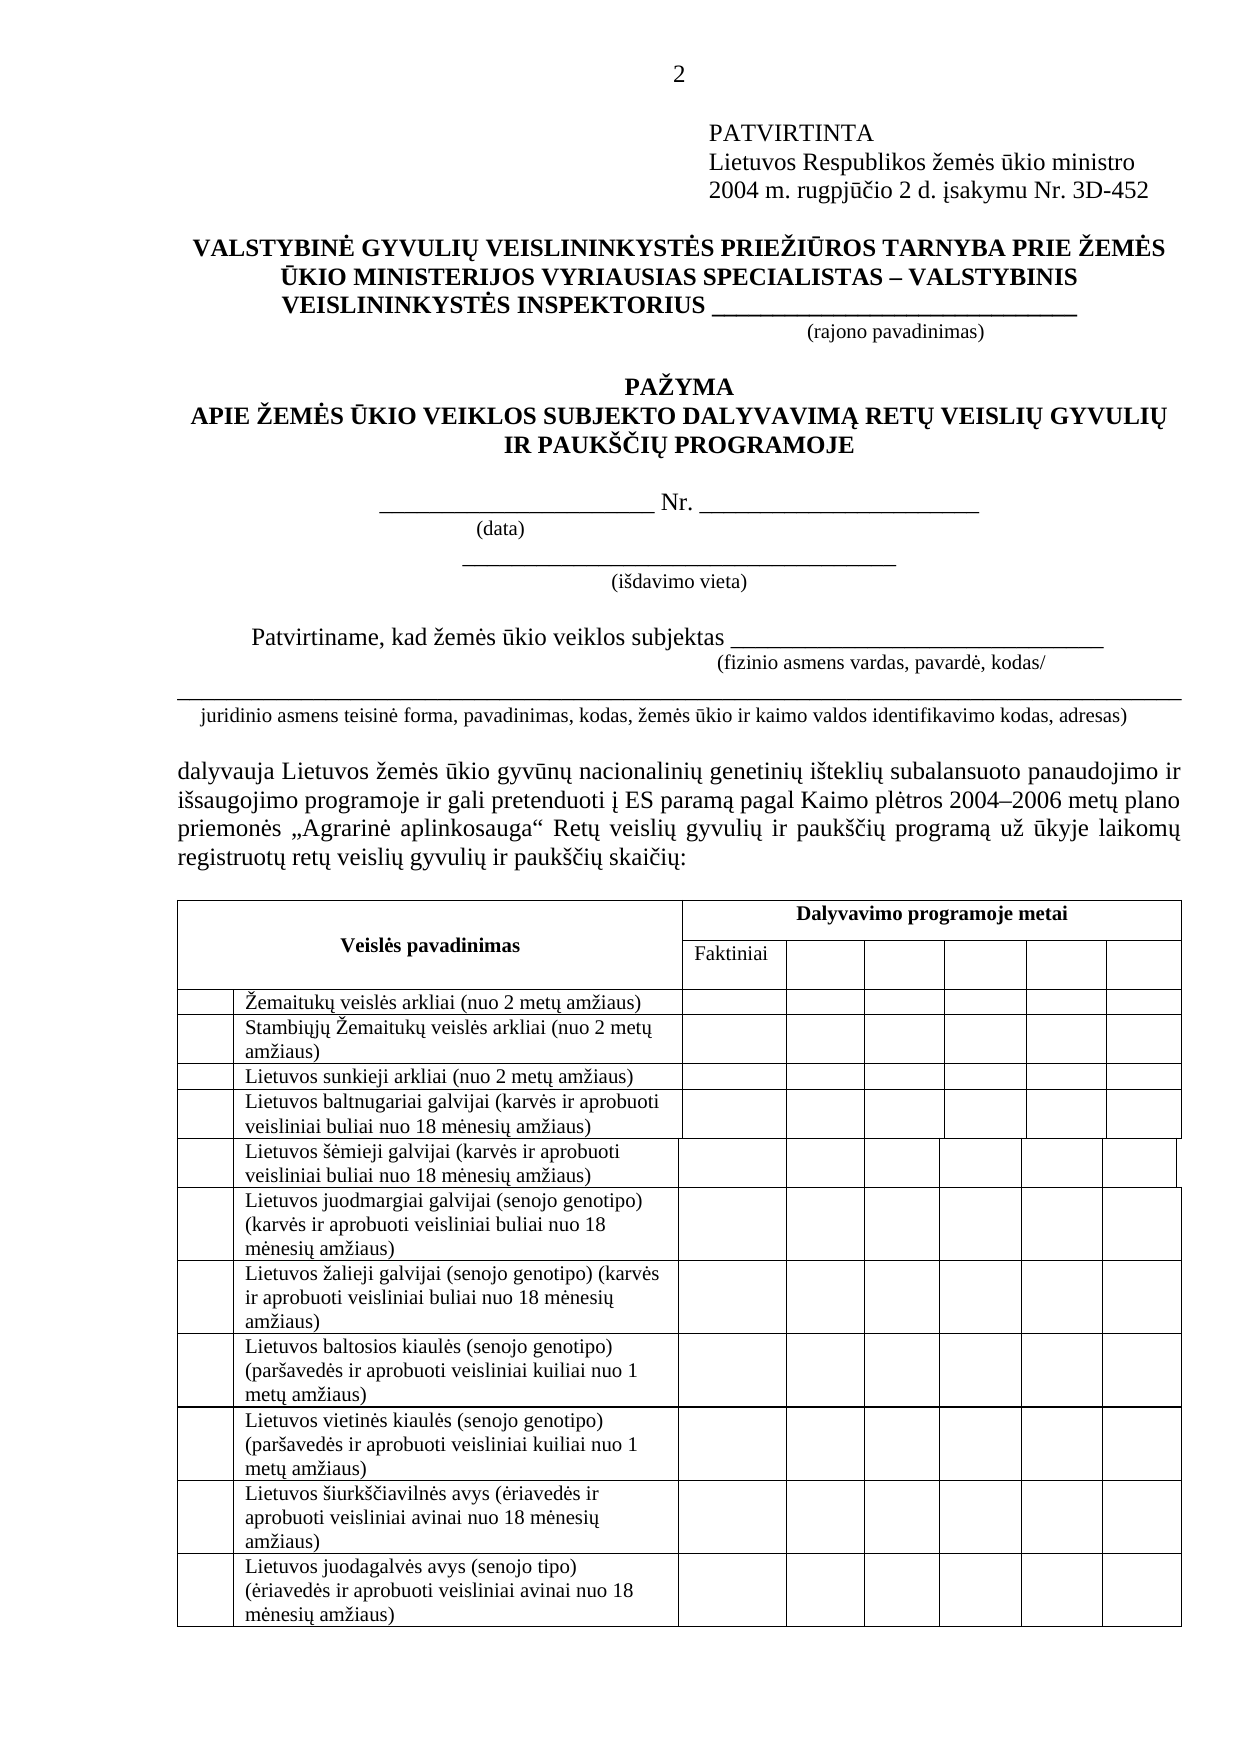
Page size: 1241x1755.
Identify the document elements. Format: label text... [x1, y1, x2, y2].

table_cell [865, 990, 944, 1014]
table_cell [865, 1015, 944, 1063]
text APIE ŽEMĖS ŪKIO VEIKLOS SUBJEKTO DALYVAVIMĄ RETŲ VEISLIŲ GYVULIŲ IR PAUKŠČIŲ PROGRAMOJE [177, 401, 1181, 458]
table_cell [178, 1015, 233, 1063]
table_cell [787, 1334, 864, 1406]
table_cell [1027, 1090, 1106, 1138]
table_cell [178, 1188, 233, 1260]
table_cell [679, 1334, 786, 1406]
table_cell [940, 1481, 1021, 1553]
text ______________________ Nr. [177, 487, 1181, 516]
table_cell [1022, 1334, 1102, 1406]
table_cell [940, 1261, 1021, 1333]
table_cell [178, 1334, 233, 1406]
table_cell [178, 1481, 233, 1553]
table_cell Lietuvos sunkieji arkliai (nuo 2 metų amžiaus) [234, 1064, 682, 1088]
table_cell [787, 941, 864, 989]
table_cell Lietuvos juodagalvės avys (senojo tipo) (ėriavedės ir aprobuoti veisliniai avinai nuo 18 mėnesių amžiaus) [234, 1554, 678, 1626]
table_cell [945, 1015, 1026, 1063]
table_cell [1107, 941, 1181, 989]
table_cell [178, 990, 233, 1014]
table_cell [1022, 1408, 1102, 1480]
table_cell Lietuvos baltosios kiaulės (senojo genotipo) (paršavedės ir aprobuoti veisliniai kuiliai nuo 1 metų amžiaus) [234, 1334, 678, 1406]
text (išdavimo vieta) [177, 569, 1181, 593]
table_cell [787, 1064, 864, 1088]
table_cell [787, 1015, 864, 1063]
table_cell Žemaitukų veislės arkliai (nuo 2 metų amžiaus) [234, 990, 682, 1014]
table_cell [178, 1139, 233, 1187]
table_cell [683, 1064, 786, 1088]
table_cell [1103, 1408, 1181, 1480]
table_cell Lietuvos juodmargiai galvijai (senojo genotipo) (karvės ir aprobuoti veisliniai buliai nuo 18 mėnesių amžiaus) [234, 1188, 678, 1260]
table_cell Faktiniai [683, 941, 786, 989]
table_cell [679, 1481, 786, 1553]
table_cell [679, 1188, 786, 1260]
text Lietuvos Respublikos žemės ūkio ministro [177, 147, 1181, 176]
table_cell [1107, 1090, 1181, 1138]
table_cell [1177, 1139, 1181, 1187]
table_cell [940, 1554, 1021, 1626]
table_cell [683, 990, 786, 1014]
table_cell [1027, 1064, 1106, 1088]
table_cell [940, 1139, 1021, 1187]
table_cell [178, 1408, 233, 1480]
table_cell [1027, 1015, 1106, 1063]
table_cell [683, 1090, 786, 1138]
table_cell [865, 1064, 944, 1088]
text (data) [402, 516, 1181, 540]
text Patvirtiname, kad žemės ūkio veiklos subjektas [177, 622, 1181, 650]
table_cell [1022, 1139, 1102, 1187]
table_cell [787, 1139, 864, 1187]
text 2004 m. rugpjūčio 2 d. įsakymu Nr. 3D-452 [177, 176, 1181, 204]
table_cell [1103, 1139, 1176, 1187]
table_cell [178, 1090, 233, 1138]
table_cell [178, 1064, 233, 1088]
table_cell [787, 1554, 864, 1626]
table_cell [1107, 990, 1181, 1014]
table_cell [865, 1334, 939, 1406]
table_cell [787, 1090, 864, 1138]
table_cell [787, 1261, 864, 1333]
table_cell Lietuvos šėmieji galvijai (karvės ir aprobuoti veisliniai buliai nuo 18 mėnesių amžiaus) [234, 1139, 678, 1187]
table_cell [787, 990, 864, 1014]
table_cell [787, 1188, 864, 1260]
table_cell [945, 941, 1026, 989]
table_cell [1103, 1334, 1181, 1406]
table_cell [1022, 1261, 1102, 1333]
table_cell [940, 1408, 1021, 1480]
table_cell [945, 990, 1026, 1014]
table_header Veislės pavadinimas [178, 901, 682, 989]
table_cell [679, 1408, 786, 1480]
table_cell [679, 1139, 786, 1187]
text Valstybinė gyvulių veislininkystės priežiūros tarnyba PRIE ŽEMĖS ŪKIO MINISTERIJOS VYRIAUSIAS SPECIALISTAS – VALSTYBINIS VEISLININKYSTĖS INSPEKTORIUS [177, 233, 1181, 319]
table_cell [865, 1481, 939, 1553]
table_cell [1107, 1015, 1181, 1063]
table_cell [1103, 1261, 1181, 1333]
table_cell Lietuvos vietinės kiaulės (senojo genotipo) (paršavedės ir aprobuoti veisliniai kuiliai nuo 1 metų amžiaus) [234, 1408, 678, 1480]
table_cell [178, 1554, 233, 1626]
table_cell [865, 1408, 939, 1480]
table_cell [679, 1554, 786, 1626]
table_cell Lietuvos žalieji galvijai (senojo genotipo) (karvės ir aprobuoti veisliniai buliai nuo 18 mėnesių amžiaus) [234, 1261, 678, 1333]
table_cell Lietuvos šiurkščiavilnės avys (ėriavedės ir aprobuoti veisliniai avinai nuo 18 mėnesių amžiaus) [234, 1481, 678, 1553]
table_cell [940, 1334, 1021, 1406]
table_cell [787, 1408, 864, 1480]
table_cell [865, 1554, 939, 1626]
table_cell [1107, 1064, 1181, 1088]
table_cell [865, 1090, 944, 1138]
text PATVIRTINTA [177, 118, 1181, 147]
table_cell [679, 1261, 786, 1333]
table_cell Stambiųjų Žemaitukų veislės arkliai (nuo 2 metų amžiaus) [234, 1015, 682, 1063]
table_cell Lietuvos baltnugariai galvijai (karvės ir aprobuoti veisliniai buliai nuo 18 mėnesių amžiaus) [234, 1090, 682, 1138]
table_cell [1103, 1554, 1181, 1626]
text juridinio asmens teisinė forma, pavadinimas, kodas, žemės ūkio ir kaimo valdos identifikavimo kodas, adresas) [177, 703, 1181, 727]
table_cell [683, 1015, 786, 1063]
text (rajono pavadinimas) [177, 319, 1181, 343]
table_cell [1027, 990, 1106, 1014]
table_cell [865, 1188, 939, 1260]
text (fizinio asmens vardas, pavardė, kodas/ [177, 650, 1181, 674]
text dalyvauja Lietuvos žemės ūkio gyvūnų nacionalinių genetinių išteklių subalansuoto panaudojimo ir išsaugojimo programoje ir gali pretenduoti į ES paramą pagal Kaimo plėtros 2004–2006 metų plano priemonės „Agrarinė aplinkosauga“ Retų veislių gyvulių ir paukščių programą už ūkyje laikomų registruotų retų veislių gyvulių ir paukščių skaičių: [177, 756, 1181, 871]
table_cell [865, 941, 944, 989]
table_cell [1027, 941, 1106, 989]
table_header Dalyvavimo programoje metai [683, 901, 1181, 940]
table_cell [865, 1139, 939, 1187]
table_cell [787, 1481, 864, 1553]
table_cell [945, 1090, 1026, 1138]
text PAŽYMA [177, 372, 1181, 401]
table_cell [1103, 1481, 1181, 1553]
table_cell [1103, 1188, 1181, 1260]
table_cell [940, 1188, 1021, 1260]
table_cell [1022, 1481, 1102, 1553]
table_cell [178, 1261, 233, 1333]
table_cell [1022, 1554, 1102, 1626]
table_cell [1022, 1188, 1102, 1260]
table_cell [945, 1064, 1026, 1088]
table_cell [865, 1261, 939, 1333]
